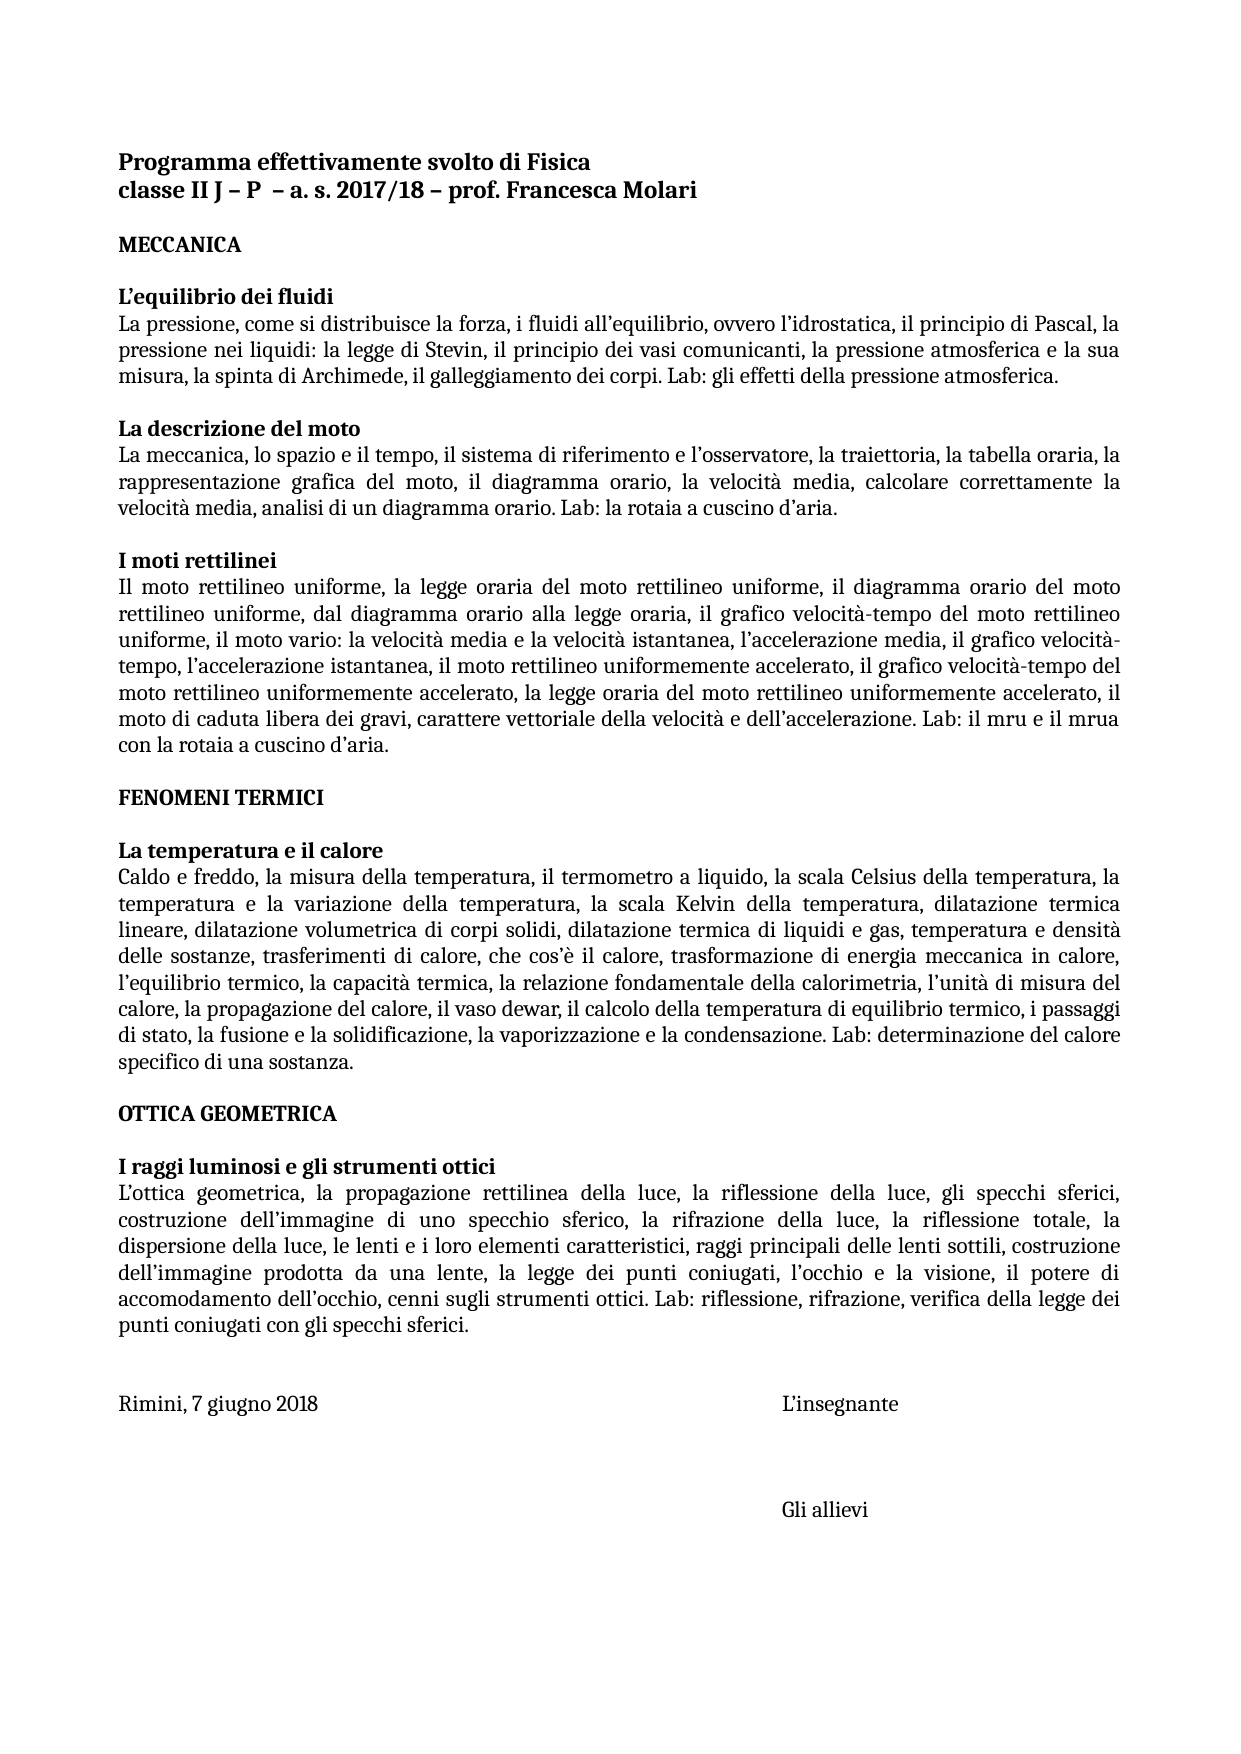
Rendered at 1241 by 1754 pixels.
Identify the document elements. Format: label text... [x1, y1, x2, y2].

text classe II J – P – a. s. 2017/18 – prof. Francesca Molari [118, 176, 1122, 205]
text OTTICA GEOMETRICA [118, 1101, 1122, 1127]
text La meccanica, lo spazio e il tempo, il sistema di riferimento e l’osservatore, la traiettoria, la tabella oraria, la rappresentazione grafica del moto, il diagramma orario, la velocità media, calcolare correttamente la velocità media, analisi di un diagramma orario. Lab: la rotaia a cuscino d’aria. [118, 442, 1122, 521]
text Gli allievi [118, 1496, 1122, 1523]
text L’ottica geometrica, la propagazione rettilinea della luce, la riflessione della luce, gli specchi sferici, costruzione dell’immagine di uno specchio sferico, la rifrazione della luce, la riflessione totale, la dispersione della luce, le lenti e i loro elementi caratteristici, raggi principali delle lenti sottili, costruzione dell’immagine prodotta da una lente, la legge dei punti coniugati, l’occhio e la visione, il potere di accomodamento dell’occhio, cenni sugli strumenti ottici. Lab: riflessione, rifrazione, verifica della legge dei punti coniugati con gli specchi sferici. [118, 1180, 1122, 1338]
text La temperatura e il calore [118, 838, 1122, 864]
text La descrizione del moto [118, 416, 1122, 442]
text Caldo e freddo, la misura della temperatura, il termometro a liquido, la scala Celsius della temperatura, la temperatura e la variazione della temperatura, la scala Kelvin della temperatura, dilatazione termica lineare, dilatazione volumetrica di corpi solidi, dilatazione termica di liquidi e gas, temperatura e densità delle sostanze, trasferimenti di calore, che cos’è il calore, trasformazione di energia meccanica in calore, l’equilibrio termico, la capacità termica, la relazione fondamentale della calorimetria, l’unità di misura del calore, la propagazione del calore, il vaso dewar, il calcolo della temperatura di equilibrio termico, i passaggi di stato, la fusione e la solidificazione, la vaporizzazione e la condensazione. Lab: determinazione del calore specifico di una sostanza. [118, 864, 1122, 1075]
text I raggi luminosi e gli strumenti ottici [118, 1154, 1122, 1180]
text FENOMENI TERMICI [118, 785, 1122, 811]
text I moti rettilinei [118, 548, 1122, 574]
text Programma effettivamente svolto di Fisica [118, 148, 1122, 176]
text La pressione, come si distribuisce la forza, i fluidi all’equilibrio, ovvero l’idrostatica, il principio di Pascal, la pressione nei liquidi: la legge di Stevin, il principio dei vasi comunicanti, la pressione atmosferica e la sua misura, la spinta di Archimede, il galleggiamento dei corpi. Lab: gli effetti della pressione atmosferica. [118, 311, 1122, 389]
text L’equilibrio dei fluidi [118, 284, 1122, 311]
text Il moto rettilineo uniforme, la legge oraria del moto rettilineo uniforme, il diagramma orario del moto rettilineo uniforme, dal diagramma orario alla legge oraria, il grafico velocità-tempo del moto rettilineo uniforme, il moto vario: la velocità media e la velocità istantanea, l’accelerazione media, il grafico velocità-tempo, l’accelerazione istantanea, il moto rettilineo uniformemente accelerato, il grafico velocità-tempo del moto rettilineo uniformemente accelerato, la legge oraria del moto rettilineo uniformemente accelerato, il moto di caduta libera dei gravi, carattere vettoriale della velocità e dell’accelerazione. Lab: il mru e il mrua con la rotaia a cuscino d’aria. [118, 574, 1122, 758]
text MECCANICA [118, 231, 1122, 258]
text Rimini, 7 giugno 2018 L’insegnante [118, 1391, 1122, 1417]
